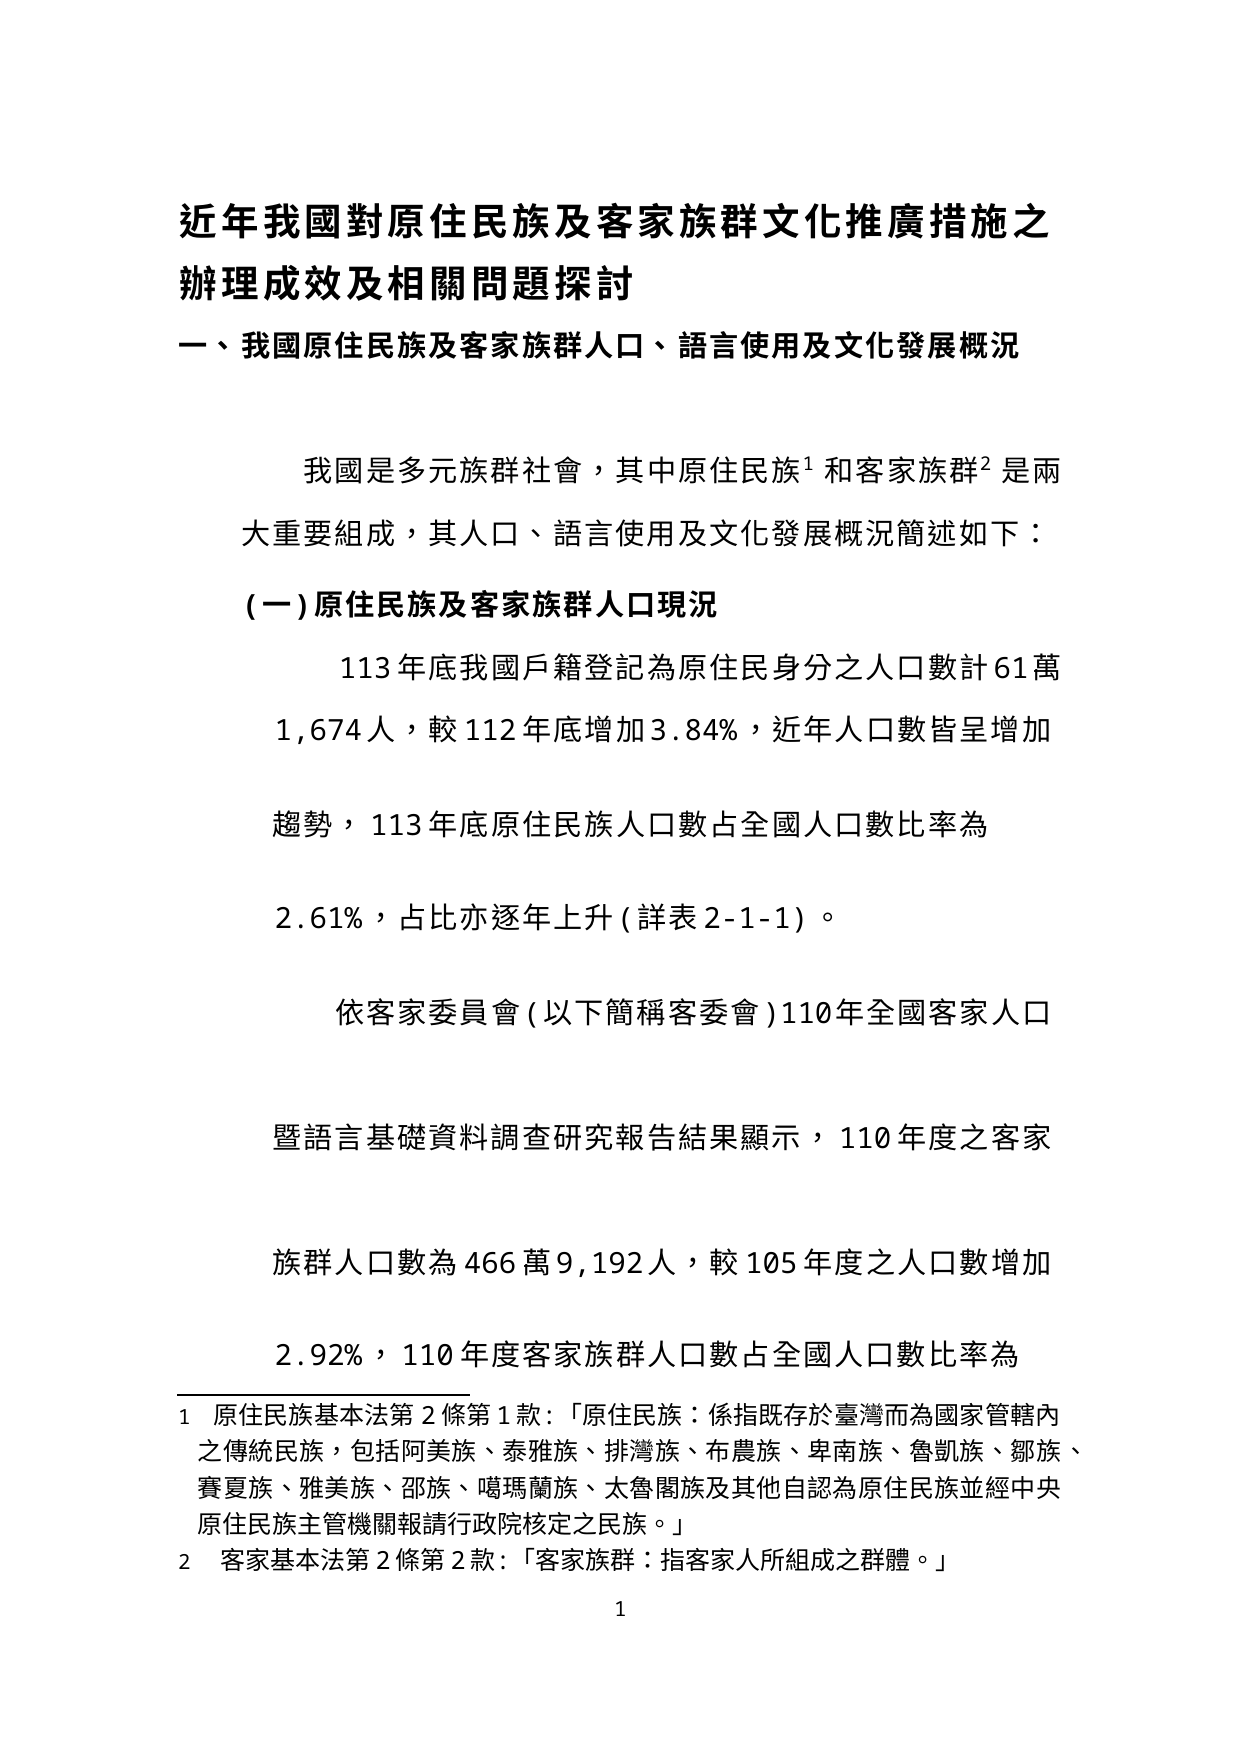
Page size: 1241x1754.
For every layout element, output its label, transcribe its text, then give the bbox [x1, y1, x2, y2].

text (一)原住民族及客家族群人口現況 [236, 552, 1063, 615]
text 113年底我國戶籍登記為原住民身分之人口數計61萬1,674人，較112年底增加3.84%，近年人口數皆呈增加趨勢，113年底原住民族人口數占全國人口數比率為2.61%，占比亦逐年上升(詳表2-1-1)。 [266, 615, 1063, 927]
text 客家基本法第2條第2款:「客家族群：指客家人所組成之群體。」 [178, 1541, 1063, 1577]
text 依客家委員會(以下簡稱客委會)110年全國客家人口暨語言基礎資料調查研究報告結果顯示，110年度之客家族群人口數為466萬9,192人，較105年度之人口數增加2.92%，110年度客家族群人口數占全國人口數比率為 [266, 927, 1063, 1365]
text 近年我國對原住民族及客家族群文化推廣措施之辦理成效及相關問題探討 [177, 177, 1063, 302]
text 原住民族基本法第2條第1款:「原住民族：係指既存於臺灣而為國家管轄內之傳統民族，包括阿美族、泰雅族、排灣族、布農族、卑南族、魯凱族、鄒族、賽夏族、雅美族、邵族、噶瑪蘭族、太魯閣族及其他自認為原住民族並經中央原住民族主管機關報請行政院核定之民族。」 [178, 1396, 1063, 1541]
text 一、我國原住民族及客家族群人口、語言使用及文化發展概況 [177, 302, 1063, 365]
text 我國是多元族群社會，其中原住民族和客家族群是兩大重要組成，其人口、語言使用及文化發展概況簡述如下： [236, 365, 1063, 552]
